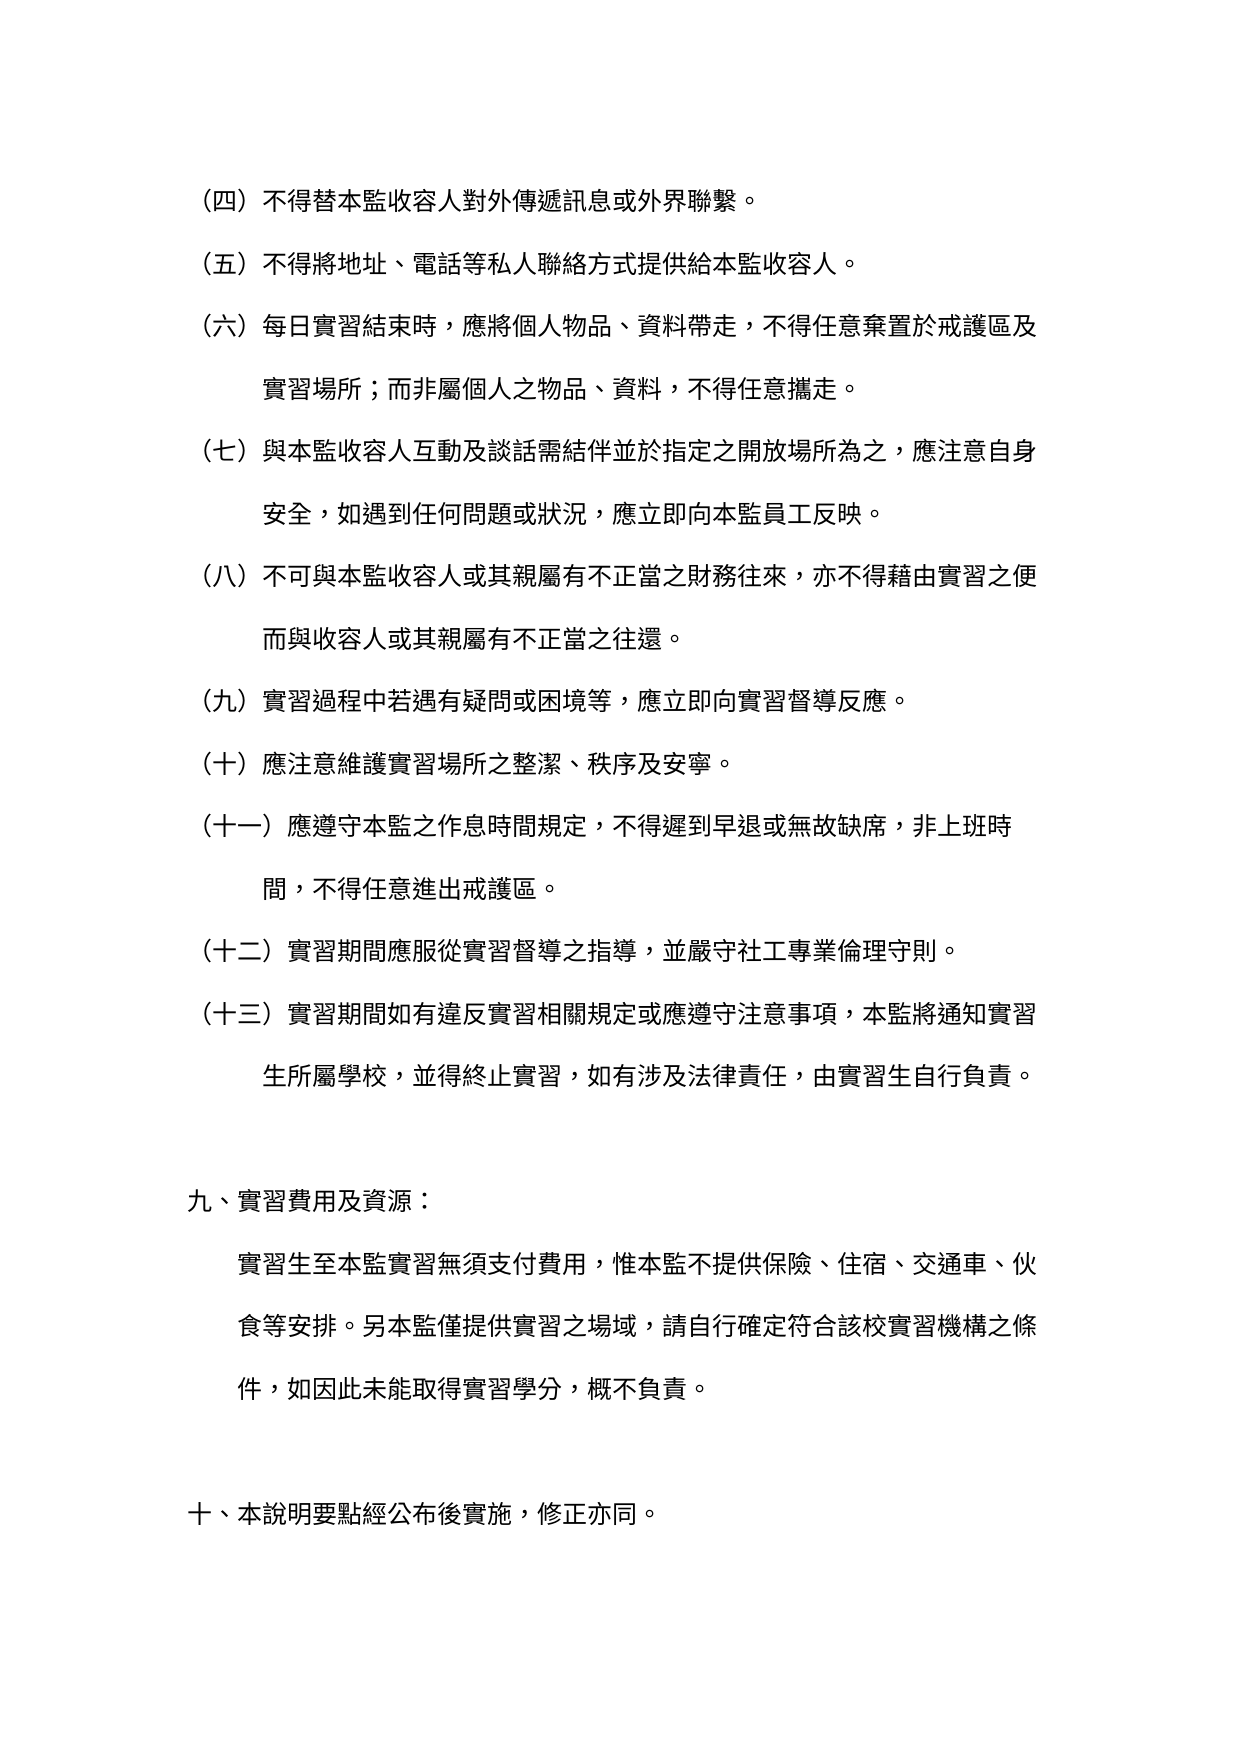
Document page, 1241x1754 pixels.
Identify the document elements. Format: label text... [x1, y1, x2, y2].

text 間，不得任意進出戒護區。 [187, 846, 1053, 908]
text （六）每日實習結束時，應將個人物品、資料帶走，不得任意棄置於戒護區及 [187, 283, 1053, 346]
text （九）實習過程中若遇有疑問或困境等，應立即向實習督導反應。 [187, 658, 1053, 721]
text 食等安排。另本監僅提供實習之場域，請自行確定符合該校實習機構之條 [187, 1283, 1053, 1346]
text 實習生至本監實習無須支付費用，惟本監不提供保險、住宿、交通車、伙 [187, 1221, 1053, 1283]
text 安全，如遇到任何問題或狀況，應立即向本監員工反映。 [187, 471, 1053, 533]
text 十、本說明要點經公布後實施，修正亦同。 [187, 1471, 1053, 1533]
text （十一）應遵守本監之作息時間規定，不得遲到早退或無故缺席，非上班時 [187, 783, 1053, 846]
text 生所屬學校，並得終止實習，如有涉及法律責任，由實習生自行負責。 [187, 1033, 1053, 1096]
text 而與收容人或其親屬有不正當之往還。 [187, 596, 1053, 658]
text （七）與本監收容人互動及談話需結伴並於指定之開放場所為之，應注意自身 [187, 408, 1053, 471]
text 實習場所；而非屬個人之物品、資料，不得任意攜走。 [187, 346, 1053, 408]
text （四）不得替本監收容人對外傳遞訊息或外界聯繫。 [187, 158, 1053, 221]
text 件，如因此未能取得實習學分，概不負責。 [187, 1346, 1053, 1408]
text 九、實習費用及資源： [187, 1158, 1053, 1221]
text （五）不得將地址、電話等私人聯絡方式提供給本監收容人。 [187, 221, 1053, 283]
text （十三）實習期間如有違反實習相關規定或應遵守注意事項，本監將通知實習 [187, 971, 1053, 1033]
text （十二）實習期間應服從實習督導之指導，並嚴守社工專業倫理守則。 [187, 908, 1053, 971]
text （十）應注意維護實習場所之整潔、秩序及安寧。 [187, 721, 1053, 783]
text （八）不可與本監收容人或其親屬有不正當之財務往來，亦不得藉由實習之便 [187, 533, 1053, 596]
